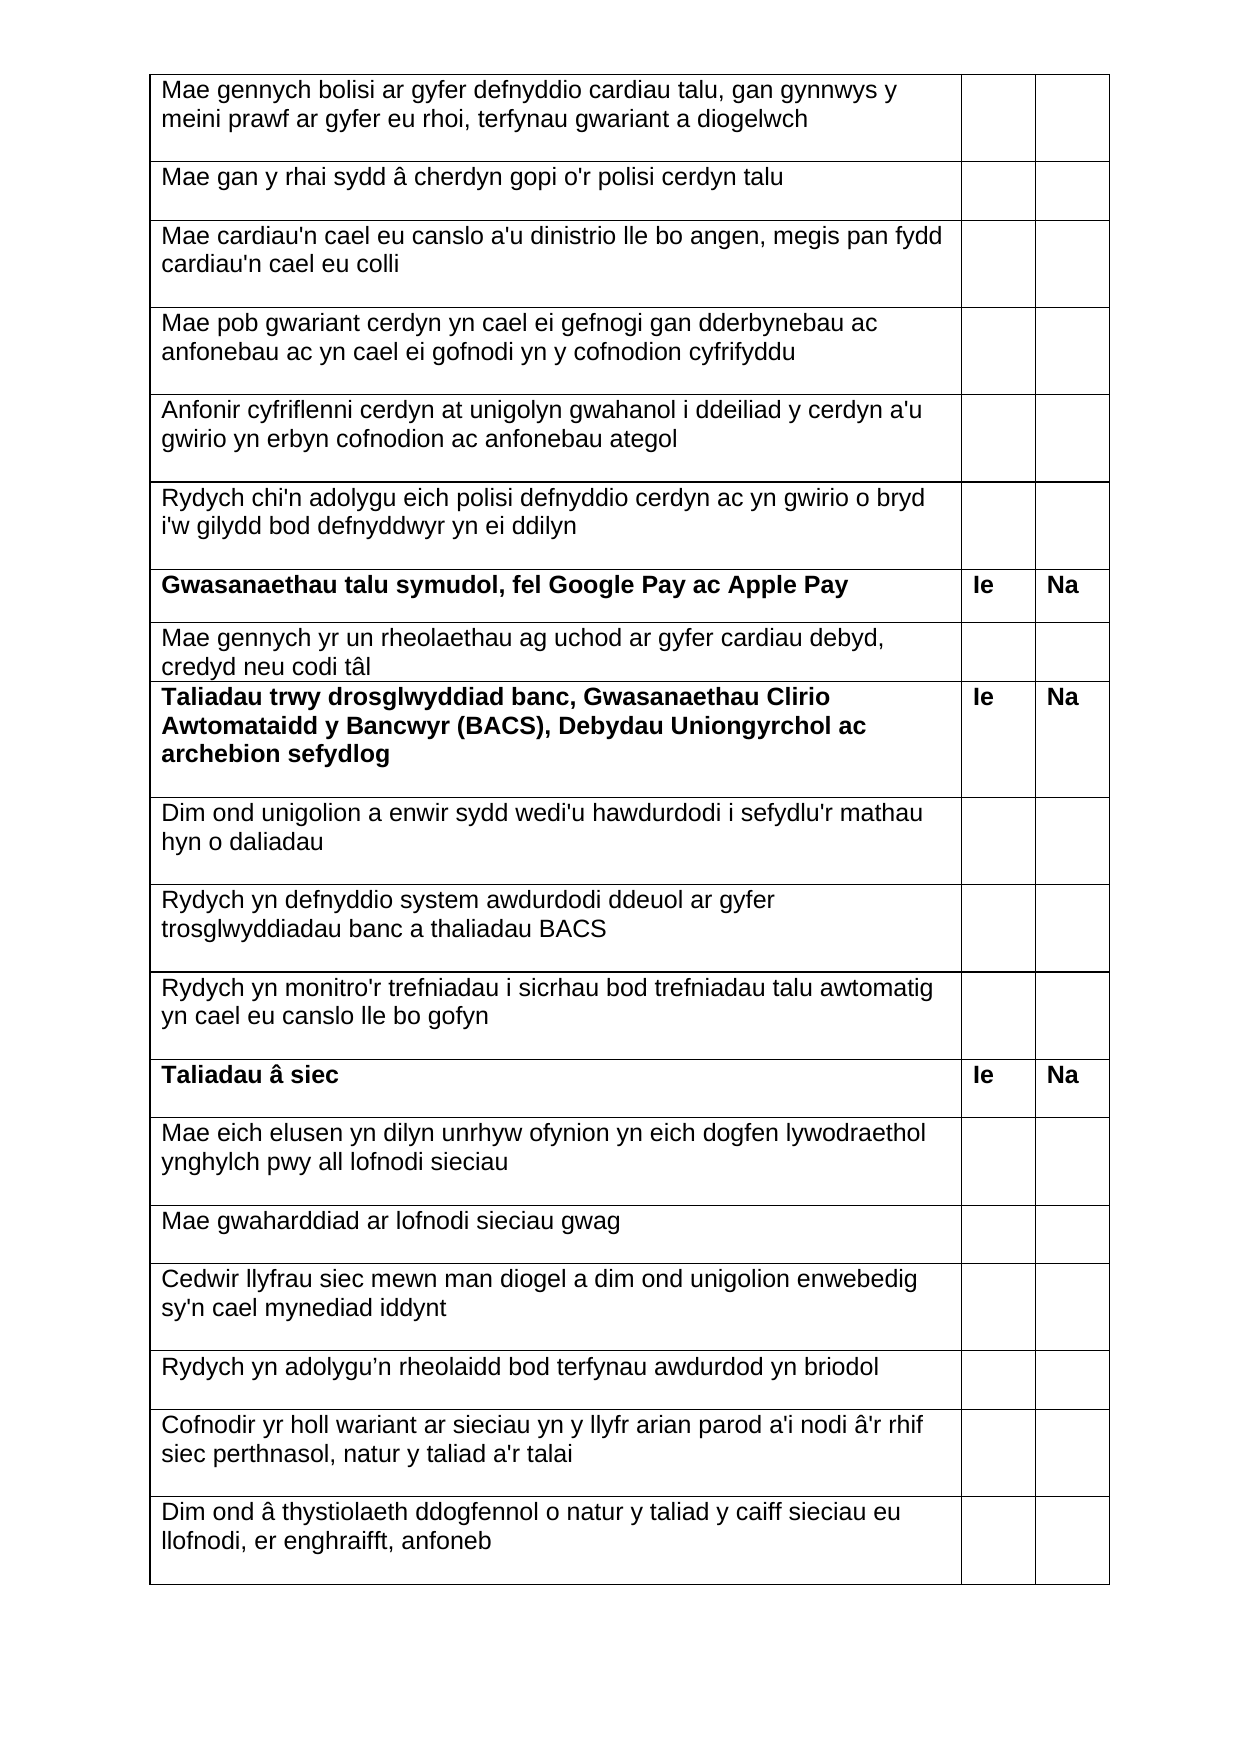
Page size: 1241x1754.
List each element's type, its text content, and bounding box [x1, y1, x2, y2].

table_cell [1036, 798, 1109, 884]
table_cell Ie [962, 570, 1035, 622]
table_cell [962, 308, 1035, 394]
table_cell [1036, 1264, 1109, 1350]
table_cell Rydych chi'n adolygu eich polisi defnyddio cerdyn ac yn gwirio o bryd i'w gilydd bod defnyddwyr yn ei ddilyn [151, 483, 961, 569]
table_cell Mae cardiau'n cael eu canslo a'u dinistrio lle bo angen, megis pan fydd cardiau'n cael eu colli [151, 221, 961, 307]
table_cell [962, 162, 1035, 219]
table_cell Anfonir cyfriflenni cerdyn at unigolyn gwahanol i ddeiliad y cerdyn a'u gwirio yn erbyn cofnodion ac anfonebau ategol [151, 395, 961, 481]
table_cell [1036, 162, 1109, 219]
table_cell Na [1036, 1060, 1109, 1117]
table_cell Dim ond â thystiolaeth ddogfennol o natur y taliad y caiff sieciau eu llofnodi, er enghraifft, anfoneb [151, 1497, 961, 1583]
table_cell [962, 623, 1035, 681]
table_cell Mae eich elusen yn dilyn unrhyw ofynion yn eich dogfen lywodraethol ynghylch pwy all lofnodi sieciau [151, 1118, 961, 1204]
table_cell Na [1036, 682, 1109, 797]
table_cell Rydych yn adolygu’n rheolaidd bod terfynau awdurdod yn briodol [151, 1351, 961, 1409]
table_cell Taliadau â siec [151, 1060, 961, 1117]
table_cell [1036, 395, 1109, 481]
table_cell Ie [962, 682, 1035, 797]
table_cell [1036, 1410, 1109, 1496]
table_cell Rydych yn monitro'r trefniadau i sicrhau bod trefniadau talu awtomatig yn cael eu canslo lle bo gofyn [151, 973, 961, 1059]
table_cell [1036, 308, 1109, 394]
table_cell [1036, 1118, 1109, 1204]
table_cell [962, 973, 1035, 1059]
table_cell Gwasanaethau talu symudol, fel Google Pay ac Apple Pay [151, 570, 961, 622]
table_cell [962, 885, 1035, 971]
table_cell [962, 798, 1035, 884]
table_cell Cedwir llyfrau siec mewn man diogel a dim ond unigolion enwebedig sy'n cael mynediad iddynt [151, 1264, 961, 1350]
table_cell Ie [962, 1060, 1035, 1117]
table_cell Cofnodir yr holl wariant ar sieciau yn y llyfr arian parod a'i nodi â'r rhif siec perthnasol, natur y taliad a'r talai [151, 1410, 961, 1496]
table_cell [962, 1264, 1035, 1350]
table_cell [1036, 221, 1109, 307]
table_cell [962, 1351, 1035, 1409]
table_cell Mae gennych bolisi ar gyfer defnyddio cardiau talu, gan gynnwys y meini prawf ar gyfer eu rhoi, terfynau gwariant a diogelwch [151, 75, 961, 161]
table_cell [962, 1497, 1035, 1583]
table_cell [1036, 1351, 1109, 1409]
table_cell Rydych yn defnyddio system awdurdodi ddeuol ar gyfer trosglwyddiadau banc a thaliadau BACS [151, 885, 961, 971]
table_cell Na [1036, 570, 1109, 622]
table_cell Dim ond unigolion a enwir sydd wedi'u hawdurdodi i sefydlu'r mathau hyn o daliadau [151, 798, 961, 884]
table_cell [1036, 623, 1109, 681]
table_cell Mae gan y rhai sydd â cherdyn gopi o'r polisi cerdyn talu [151, 162, 961, 219]
table_cell Mae gwaharddiad ar lofnodi sieciau gwag [151, 1206, 961, 1263]
table_cell [962, 1410, 1035, 1496]
table_cell [1036, 1497, 1109, 1583]
table_cell [1036, 973, 1109, 1059]
table_cell [962, 1118, 1035, 1204]
table_cell Taliadau trwy drosglwyddiad banc, Gwasanaethau Clirio Awtomataidd y Bancwyr (BACS), Debydau Uniongyrchol ac archebion sefydlog [151, 682, 961, 797]
table_cell [962, 221, 1035, 307]
table_cell [1036, 885, 1109, 971]
table_cell [962, 1206, 1035, 1263]
table_cell [1036, 75, 1109, 161]
table_cell [1036, 1206, 1109, 1263]
table_cell [962, 395, 1035, 481]
table_cell Mae gennych yr un rheolaethau ag uchod ar gyfer cardiau debyd, credyd neu codi tâl [151, 623, 961, 681]
table_cell [962, 483, 1035, 569]
table_cell Mae pob gwariant cerdyn yn cael ei gefnogi gan dderbynebau ac anfonebau ac yn cael ei gofnodi yn y cofnodion cyfrifyddu [151, 308, 961, 394]
table_cell [962, 75, 1035, 161]
table_cell [1036, 483, 1109, 569]
